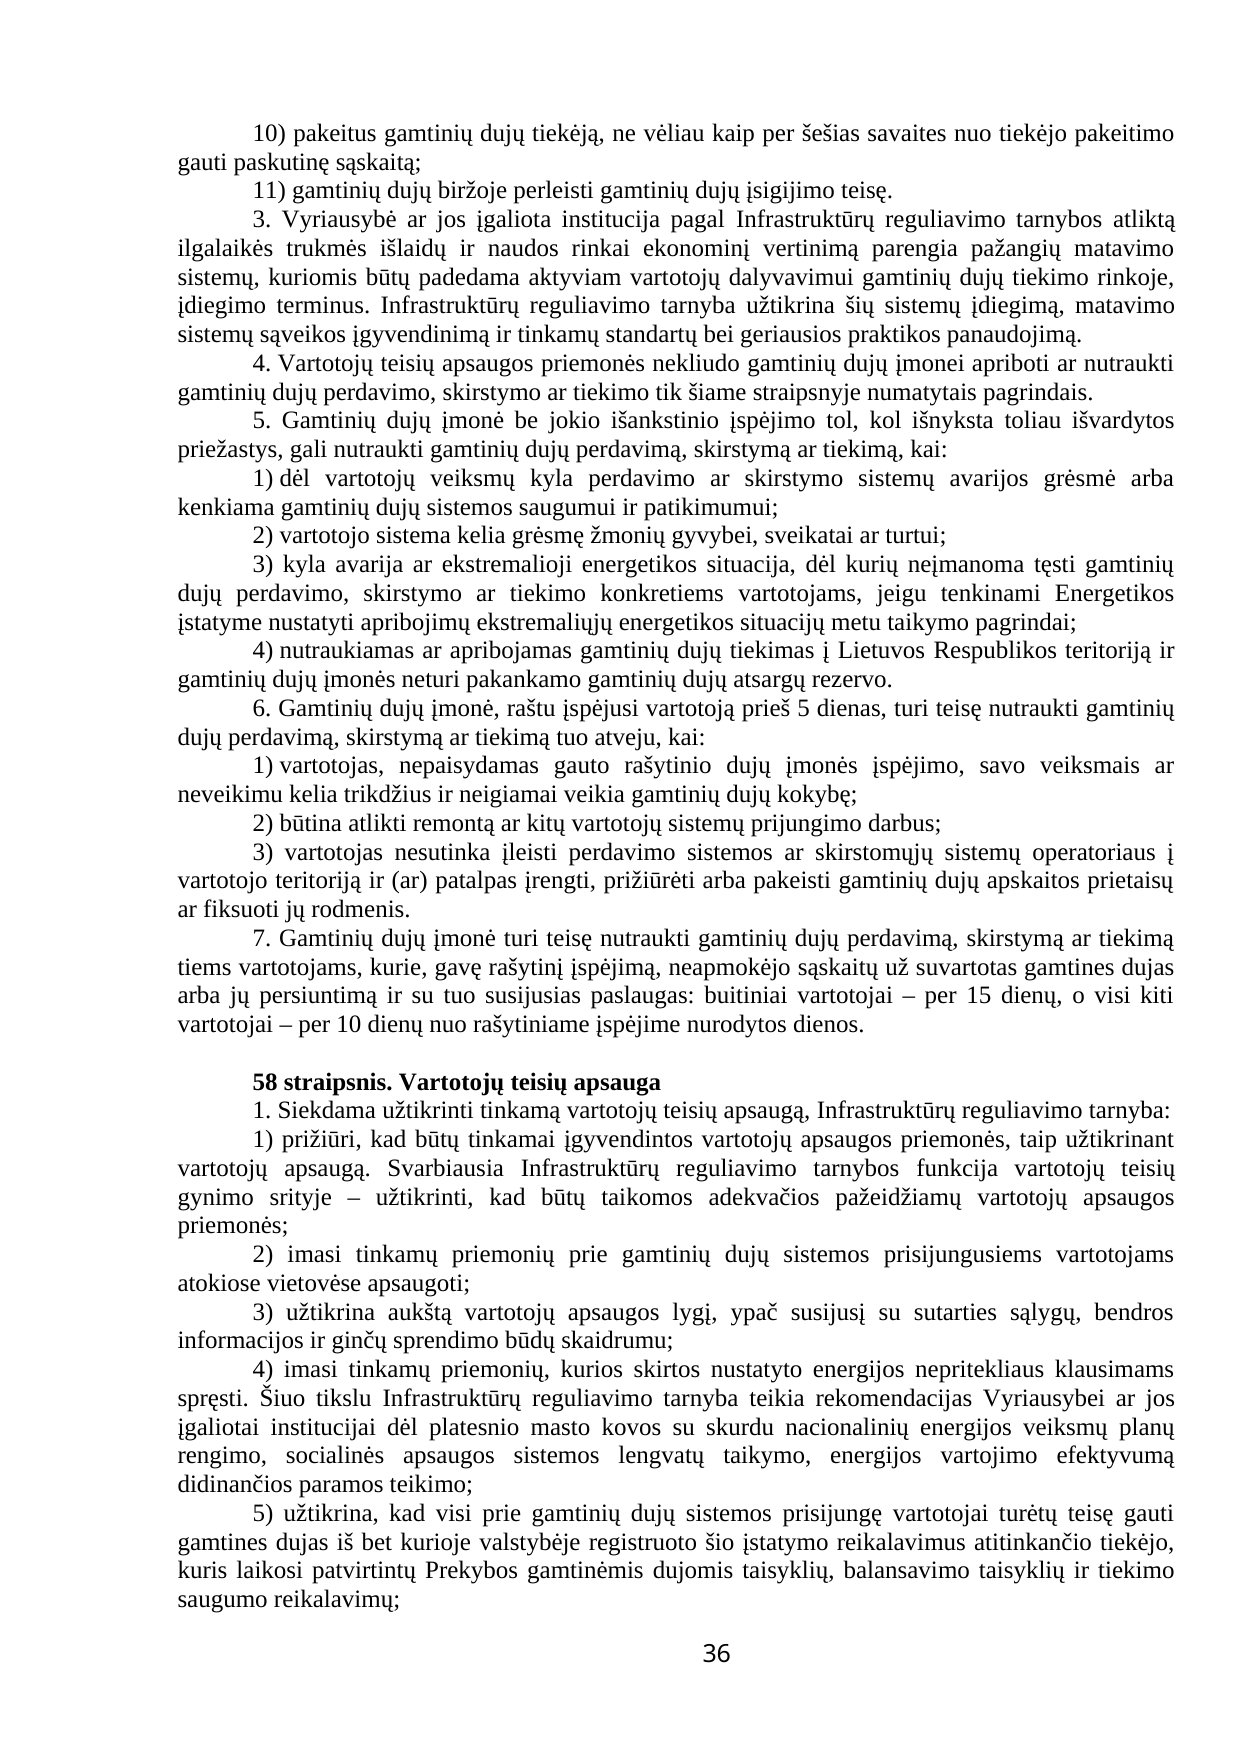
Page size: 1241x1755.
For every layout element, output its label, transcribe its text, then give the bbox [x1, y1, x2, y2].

text 2) vartotojo sistema kelia grėsmę žmonių gyvybei, sveikatai ar turtui; [177, 521, 1175, 549]
text 2) imasi tinkamų priemonių prie gamtinių dujų sistemos prisijungusiems vartotojams atokiose vietovėse apsaugoti; [177, 1239, 1175, 1297]
text 11) gamtinių dujų biržoje perleisti gamtinių dujų įsigijimo teisę. [177, 176, 1175, 204]
text 4) imasi tinkamų priemonių, kurios skirtos nustatyto energijos nepritekliaus klausimams spręsti. Šiuo tikslu Infrastruktūrų reguliavimo tarnyba teikia rekomendacijas Vyriausybei ar jos įgaliotai institucijai dėl platesnio masto kovos su skurdu nacionalinių energijos veiksmų planų rengimo, socialinės apsaugos sistemos lengvatų taikymo, energijos vartojimo efektyvumą didinančios paramos teikimo; [177, 1354, 1175, 1498]
text 1) vartotojas, nepaisydamas gauto rašytinio dujų įmonės įspėjimo, savo veiksmais ar neveikimu kelia trikdžius ir neigiamai veikia gamtinių dujų kokybę; [177, 751, 1175, 808]
text 4) nutraukiamas ar apribojamas gamtinių dujų tiekimas į Lietuvos Respublikos teritoriją ir gamtinių dujų įmonės neturi pakankamo gamtinių dujų atsargų rezervo. [177, 636, 1175, 693]
text 5. Gamtinių dujų įmonė be jokio išankstinio įspėjimo tol, kol išnyksta toliau išvardytos priežastys, gali nutraukti gamtinių dujų perdavimą, skirstymą ar tiekimą, kai: [177, 406, 1175, 463]
text 5) užtikrina, kad visi prie gamtinių dujų sistemos prisijungę vartotojai turėtų teisę gauti gamtines dujas iš bet kurioje valstybėje registruoto šio įstatymo reikalavimus atitinkančio tiekėjo, kuris laikosi patvirtintų Prekybos gamtinėmis dujomis taisyklių, balansavimo taisyklių ir tiekimo saugumo reikalavimų; [177, 1498, 1175, 1613]
text 3) kyla avarija ar ekstremalioji energetikos situacija, dėl kurių neįmanoma tęsti gamtinių dujų perdavimo, skirstymo ar tiekimo konkretiems vartotojams, jeigu tenkinami Energetikos įstatyme nustatyti apribojimų ekstremaliųjų energetikos situacijų metu taikymo pagrindai; [177, 549, 1175, 636]
text 1. Siekdama užtikrinti tinkamą vartotojų teisių apsaugą, Infrastruktūrų reguliavimo tarnyba: [177, 1096, 1175, 1124]
text 58 straipsnis. Vartotojų teisių apsauga [177, 1067, 1175, 1096]
text 2) būtina atlikti remontą ar kitų vartotojų sistemų prijungimo darbus; [177, 808, 1175, 837]
text 3. Vyriausybė ar jos įgaliota institucija pagal Infrastruktūrų reguliavimo tarnybos atliktą ilgalaikės trukmės išlaidų ir naudos rinkai ekonominį vertinimą parengia pažangių matavimo sistemų, kuriomis būtų padedama aktyviam vartotojų dalyvavimui gamtinių dujų tiekimo rinkoje, įdiegimo terminus. Infrastruktūrų reguliavimo tarnyba užtikrina šių sistemų įdiegimą, matavimo sistemų sąveikos įgyvendinimą ir tinkamų standartų bei geriausios praktikos panaudojimą. [177, 204, 1175, 348]
text 1) dėl vartotojų veiksmų kyla perdavimo ar skirstymo sistemų avarijos grėsmė arba kenkiama gamtinių dujų sistemos saugumui ir patikimumui; [177, 463, 1175, 521]
text 4. Vartotojų teisių apsaugos priemonės nekliudo gamtinių dujų įmonei apriboti ar nutraukti gamtinių dujų perdavimo, skirstymo ar tiekimo tik šiame straipsnyje numatytais pagrindais. [177, 348, 1175, 406]
text 1) prižiūri, kad būtų tinkamai įgyvendintos vartotojų apsaugos priemonės, taip užtikrinant vartotojų apsaugą. Svarbiausia Infrastruktūrų reguliavimo tarnybos funkcija vartotojų teisių gynimo srityje – užtikrinti, kad būtų taikomos adekvačios pažeidžiamų vartotojų apsaugos priemonės; [177, 1124, 1175, 1239]
text 10) pakeitus gamtinių dujų tiekėją, ne vėliau kaip per šešias savaites nuo tiekėjo pakeitimo gauti paskutinę sąskaitą; [177, 118, 1175, 176]
text 6. Gamtinių dujų įmonė, raštu įspėjusi vartotoją prieš 5 dienas, turi teisę nutraukti gamtinių dujų perdavimą, skirstymą ar tiekimą tuo atveju, kai: [177, 693, 1175, 751]
text 3) užtikrina aukštą vartotojų apsaugos lygį, ypač susijusį su sutarties sąlygų, bendros informacijos ir ginčų sprendimo būdų skaidrumu; [177, 1297, 1175, 1354]
text 7. Gamtinių dujų įmonė turi teisę nutraukti gamtinių dujų perdavimą, skirstymą ar tiekimą tiems vartotojams, kurie, gavę rašytinį įspėjimą, neapmokėjo sąskaitų už suvartotas gamtines dujas arba jų persiuntimą ir su tuo susijusias paslaugas: buitiniai vartotojai – per 15 dienų, o visi kiti vartotojai – per 10 dienų nuo rašytiniame įspėjime nurodytos dienos. [177, 923, 1175, 1038]
text 3) vartotojas nesutinka įleisti perdavimo sistemos ar skirstomųjų sistemų operatoriaus į vartotojo teritoriją ir (ar) patalpas įrengti, prižiūrėti arba pakeisti gamtinių dujų apskaitos prietaisų ar fiksuoti jų rodmenis. [177, 837, 1175, 923]
